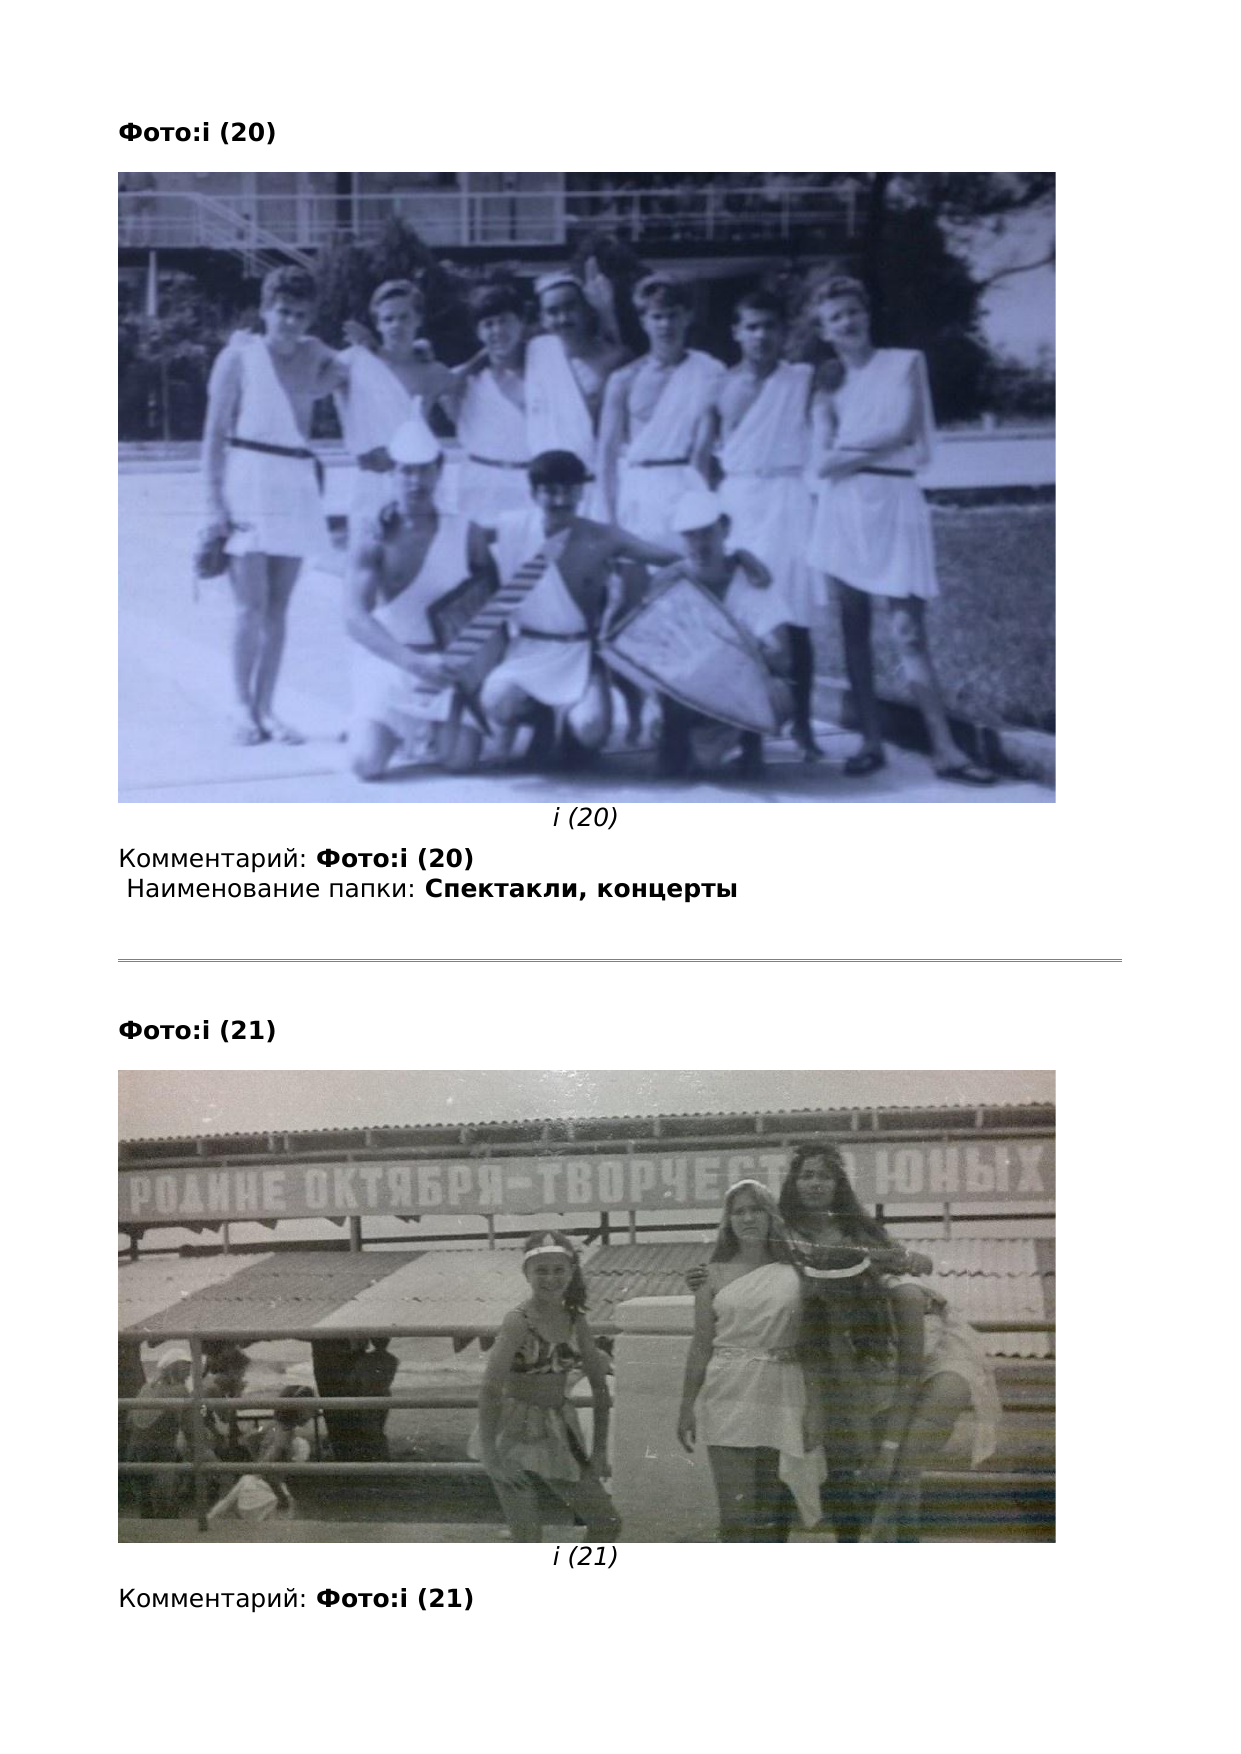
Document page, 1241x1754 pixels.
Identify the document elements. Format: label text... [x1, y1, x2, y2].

text i (20) [118, 803, 1056, 832]
text i (21) [118, 1543, 1056, 1572]
text Комментарий: Фото:i (20) Наименование папки: Спектакли, концерты [118, 844, 1122, 932]
text Комментарий: Фото:i (21) [118, 1584, 1122, 1613]
subtitle Фото:i (20) [118, 118, 1122, 147]
subtitle Фото:i (21) [118, 1016, 1122, 1045]
picture [118, 1070, 1056, 1543]
picture [118, 172, 1056, 803]
